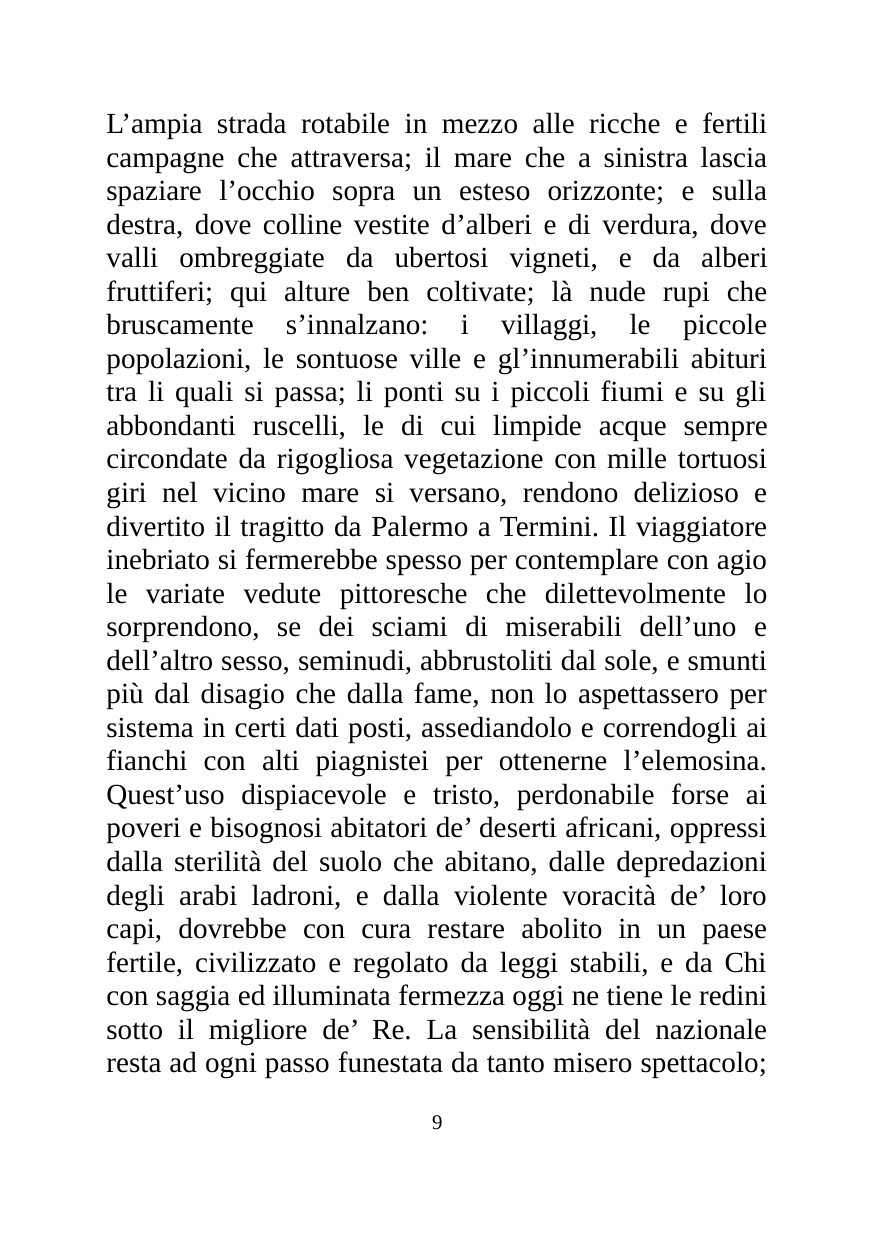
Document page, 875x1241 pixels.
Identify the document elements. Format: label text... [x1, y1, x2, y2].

text L’ampia strada rotabile in mezzo alle ricche e fertili campagne che attraversa; il mare che a sinistra lascia spaziare l’occhio sopra un esteso orizzonte; e sulla destra, dove colline vestite d’alberi e di verdura, dove valli ombreggiate da ubertosi vigneti, e da alberi fruttiferi; qui alture ben coltivate; là nude rupi che bruscamente s’innalzano: i villaggi, le piccole popolazioni, le sontuose ville e gl’innumerabili abituri tra li quali si passa; li ponti su i piccoli fiumi e su gli abbondanti ruscelli, le di cui limpide acque sempre circondate da rigogliosa vegetazione con mille tortuosi giri nel vicino mare si versano, rendono delizioso e divertito il tragitto da Palermo a Termini. Il viaggiatore inebriato si fermerebbe spesso per contemplare con agio le variate vedute pittoresche che dilettevolmente lo sorprendono, se dei sciami di miserabili dell’uno e dell’altro sesso, seminudi, abbrustoliti dal sole, e smunti più dal disagio che dalla fame, non lo aspettassero per sistema in certi dati posti, assediandolo e correndogli ai fianchi con alti piagnistei per ottenerne l’elemosina. Quest’uso dispiacevole e tristo, perdonabile forse ai poveri e bisognosi abitatori de’ deserti africani, oppressi dalla sterilità del suolo che abitano, dalle depredazioni degli arabi ladroni, e dalla violente voracità de’ loro capi, dovrebbe con cura restare abolito in un paese fertile, civilizzato e regolato da leggi stabili, e da Chi con saggia ed illuminata fermezza oggi ne tiene le redini sotto il migliore de’ Re. La sensibilità del nazionale resta ad ogni passo funestata da tanto misero spettacolo; [106, 106, 768, 1079]
